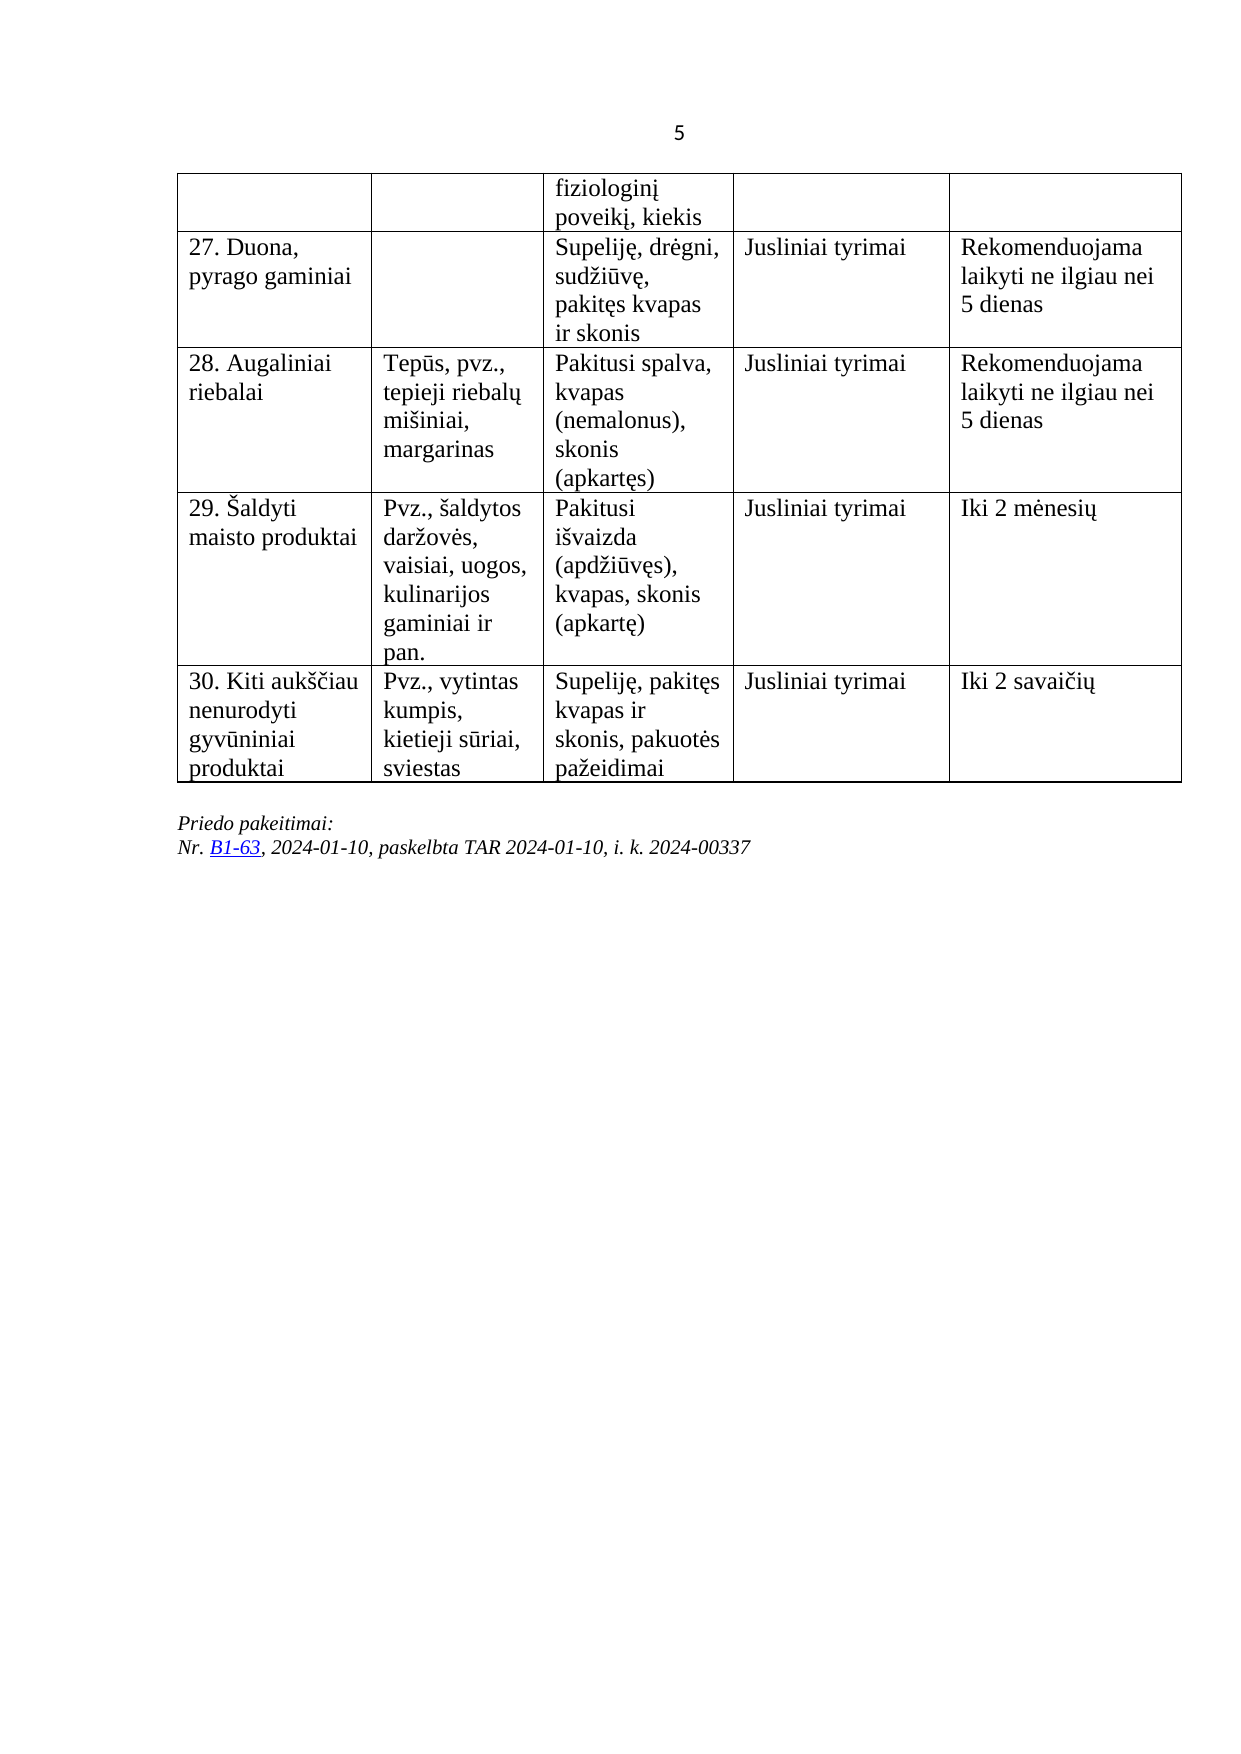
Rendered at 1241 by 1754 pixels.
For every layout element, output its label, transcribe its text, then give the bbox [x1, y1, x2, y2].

table_cell [372, 174, 543, 231]
table_cell Jusliniai tyrimai [734, 493, 949, 665]
table_cell 27. Duona, pyrago gaminiai [178, 232, 371, 347]
table_cell Jusliniai tyrimai [734, 232, 949, 347]
table_cell Rekomenduojama laikyti ne ilgiau nei 5 dienas [950, 348, 1181, 492]
table_cell [734, 174, 949, 231]
table_cell [178, 174, 371, 231]
table_cell Pvz., šaldytos daržovės, vaisiai, uogos, kulinarijos gaminiai ir pan. [372, 493, 543, 665]
table_cell fiziologinį poveikį, kiekis [544, 174, 733, 231]
table_cell [950, 174, 1181, 231]
text Priedo pakeitimai: [177, 811, 1181, 835]
table_cell Pakitusi išvaizda (apdžiūvęs), kvapas, skonis (apkartę) [544, 493, 733, 665]
table_cell Rekomenduojama laikyti ne ilgiau nei 5 dienas [950, 232, 1181, 347]
table_cell Tepūs, pvz., tepieji riebalų mišiniai, margarinas [372, 348, 543, 492]
table_cell 28. Augaliniai riebalai [178, 348, 371, 492]
table_cell Supeliję, pakitęs kvapas ir skonis, pakuotės pažeidimai [544, 666, 733, 781]
table_cell Iki 2 mėnesių [950, 493, 1181, 665]
table_cell Pvz., vytintas kumpis, kietieji sūriai, sviestas [372, 666, 543, 781]
table_cell [372, 232, 543, 347]
table_cell Pakitusi spalva, kvapas (nemalonus), skonis (apkartęs) [544, 348, 733, 492]
text Nr. B1-63, 2024-01-10, paskelbta TAR 2024-01-10, i. k. 2024-00337 [177, 835, 1181, 859]
table_cell Jusliniai tyrimai [734, 348, 949, 492]
table_cell Supeliję, drėgni, sudžiūvę, pakitęs kvapas ir skonis [544, 232, 733, 347]
table_cell 30. Kiti aukščiau nenurodyti gyvūniniai produktai [178, 666, 371, 781]
table_cell 29. Šaldyti maisto produktai [178, 493, 371, 665]
table_cell Iki 2 savaičių [950, 666, 1181, 781]
table_cell Jusliniai tyrimai [734, 666, 949, 781]
